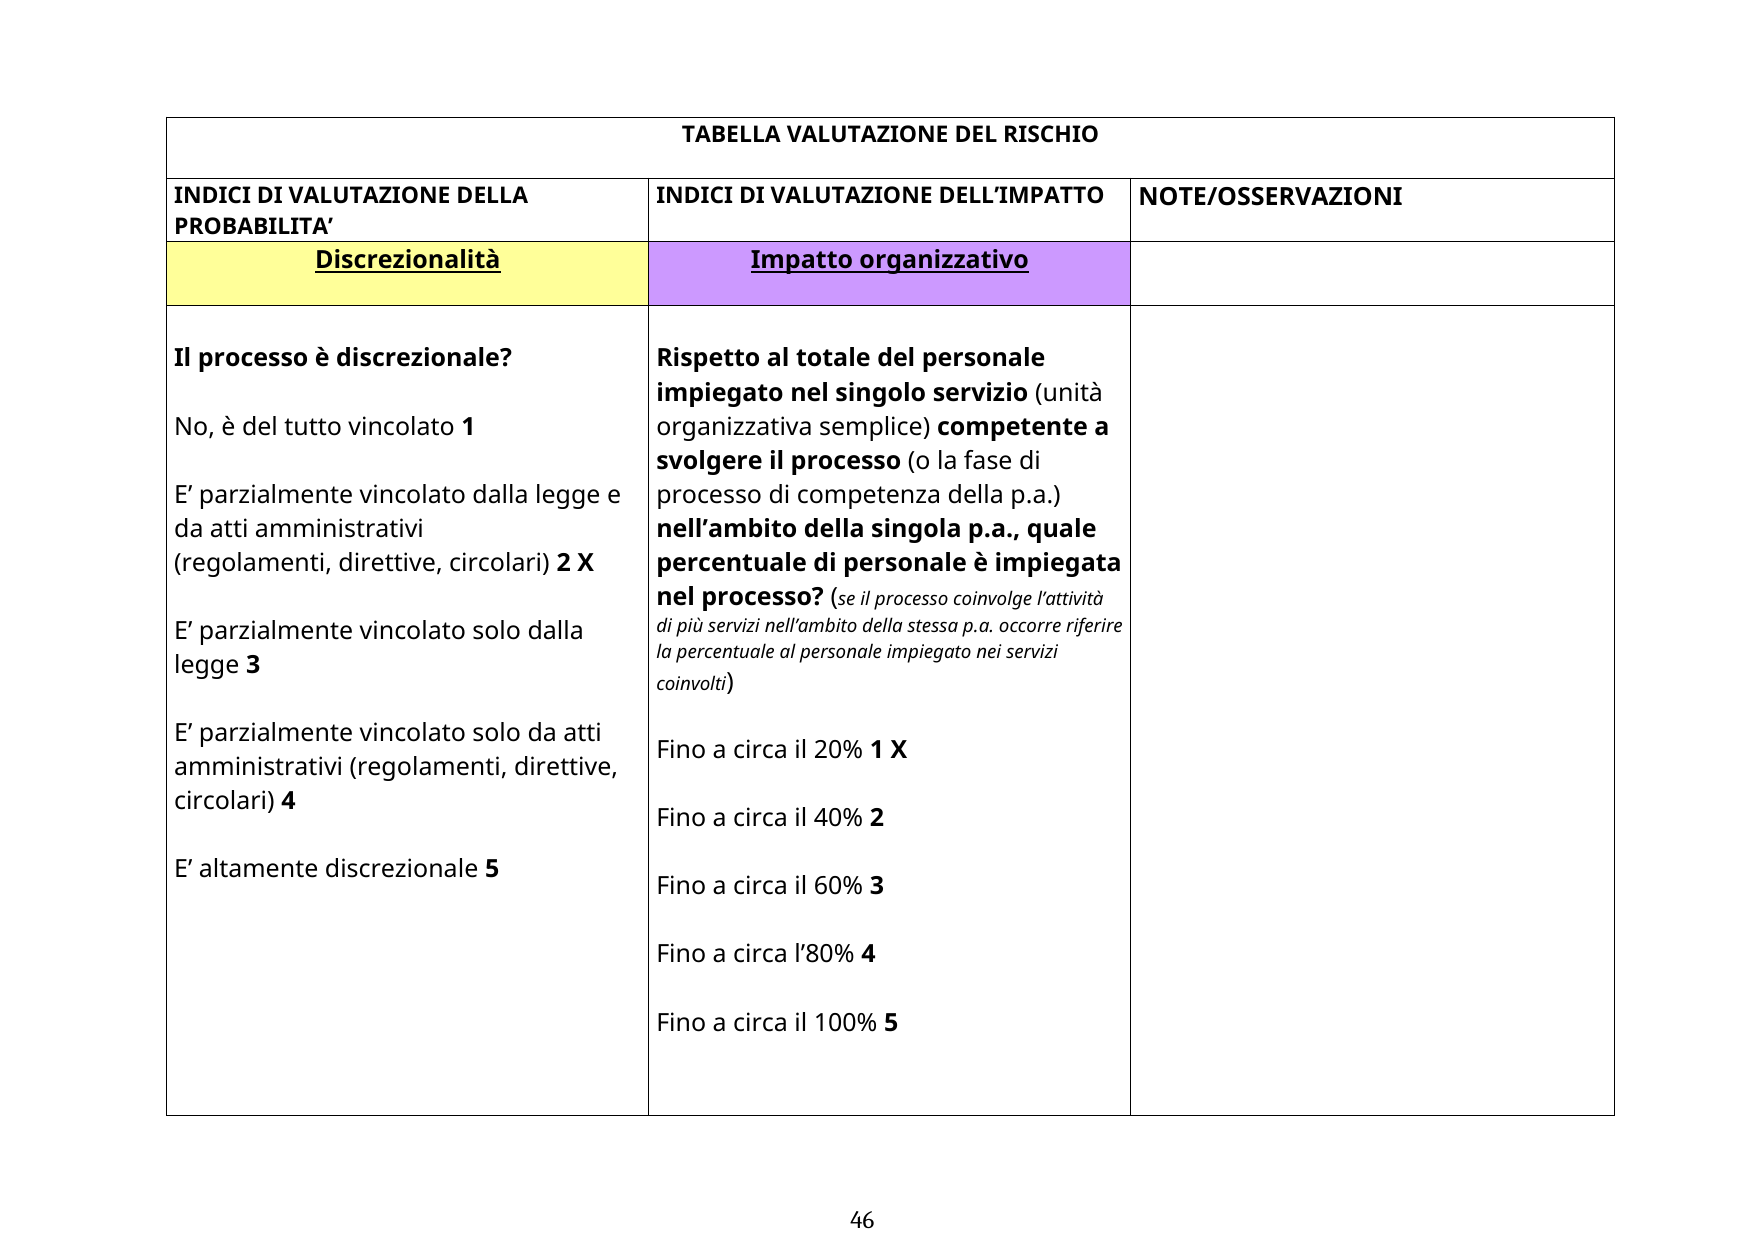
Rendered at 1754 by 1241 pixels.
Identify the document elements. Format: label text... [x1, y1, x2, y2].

table_cell [1131, 306, 1614, 1115]
table_cell INDICI DI VALUTAZIONE DELLA PROBABILITA’ [167, 179, 648, 241]
table_cell NOTE/OSSERVAZIONI [1131, 179, 1614, 241]
table_header TABELLA VALUTAZIONE DEL RISCHIO [167, 118, 1614, 178]
table_cell Impatto organizzativo [649, 242, 1130, 305]
table_cell [1131, 242, 1614, 305]
table_cell Discrezionalità [167, 242, 648, 305]
table_cell Il processo è discrezionale? No, è del tutto vincolato 1 E’ parzialmente vincolato dalla legge e da atti amministrativi (regolamenti, direttive, circolari) 2 X E’ parzialmente vincolato solo dalla legge 3 E’ parzialmente vincolato solo da atti amministrativi (regolamenti, direttive, circolari) 4 E’ altamente discrezionale 5 [167, 306, 648, 1115]
table_cell INDICI DI VALUTAZIONE DELL’IMPATTO [649, 179, 1130, 241]
table_cell Rispetto al totale del personale impiegato nel singolo servizio (unità organizzativa semplice) competente a svolgere il processo (o la fase di processo di competenza della p.a.) nell’ambito della singola p.a., quale percentuale di personale è impiegata nel processo? (se il processo coinvolge l’attività di più servizi nell’ambito della stessa p.a. occorre riferire la percentuale al personale impiegato nei servizi coinvolti) Fino a circa il 20% 1 X Fino a circa il 40% 2 Fino a circa il 60% 3 Fino a circa l’80% 4 Fino a circa il 100% 5 [649, 306, 1130, 1115]
